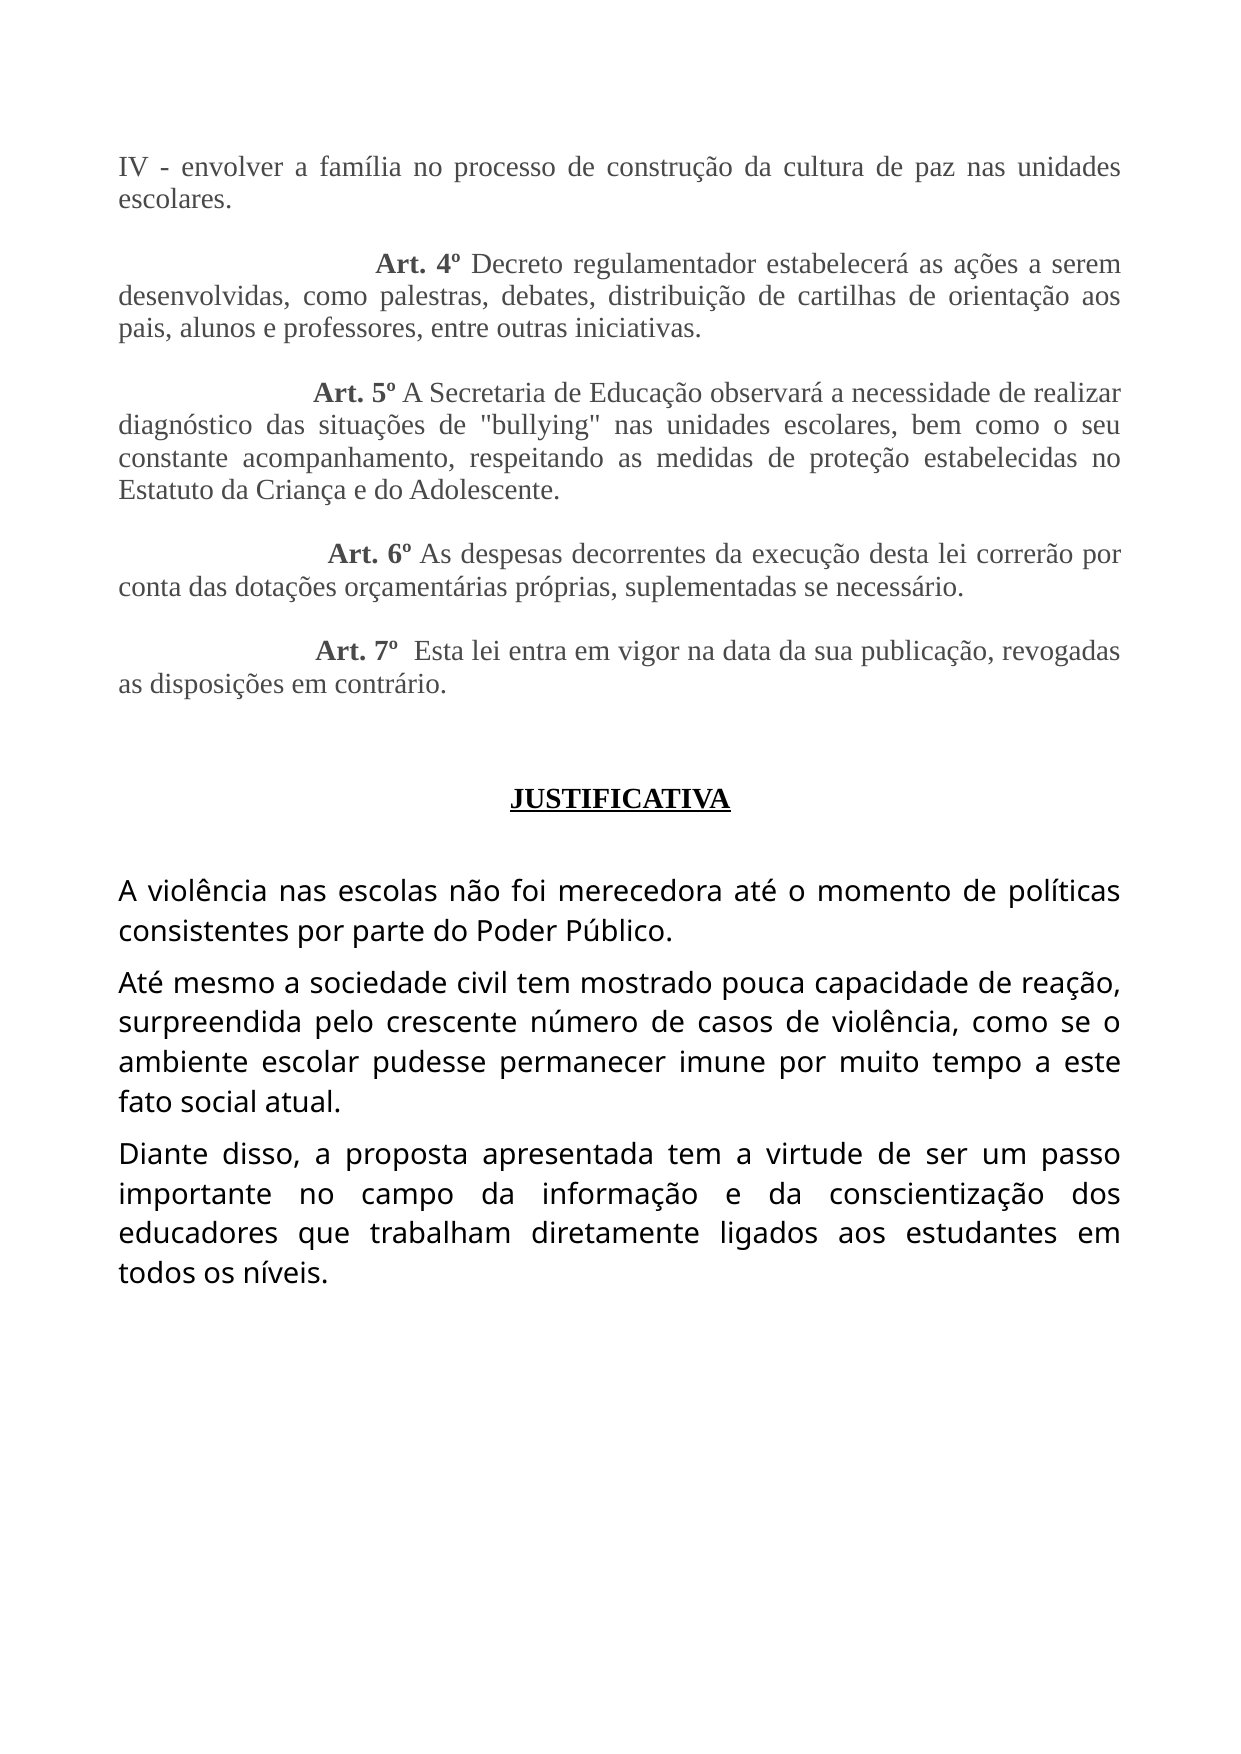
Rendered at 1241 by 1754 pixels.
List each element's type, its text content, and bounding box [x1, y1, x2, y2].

text Art. 6º As despesas decorrentes da execução desta lei correrão por conta das dotações orçamentárias próprias, suplementadas se necessário. [118, 538, 1122, 602]
text Art. 5º A Secretaria de Educação observará a necessidade de realizar diagnóstico das situações de "bullying" nas unidades escolares, bem como o seu constante acompanhamento, respeitando as medidas de proteção estabelecidas no Estatuto da Criança e do Adolescente. [118, 376, 1122, 506]
text Art. 4º Decreto regulamentador estabelecerá as ações a serem desenvolvidas, como palestras, debates, distribuição de cartilhas de orientação aos pais, alunos e professores, entre outras iniciativas. [118, 247, 1122, 344]
text Diante disso, a proposta apresentada tem a virtude de ser um passo importante no campo da informação e da conscientização dos educadores que trabalham diretamente ligados aos estudantes em todos os níveis. [118, 1133, 1122, 1292]
text JUSTIFICATIVA [118, 782, 1122, 815]
text A violência nas escolas não foi merecedora até o momento de políticas consistentes por parte do Poder Público. [118, 870, 1122, 949]
text IV - envolver a família no processo de construção da cultura de paz nas unidades escolares. [118, 150, 1122, 215]
text Até mesmo a sociedade civil tem mostrado pouca capacidade de reação, surpreendida pelo crescente número de casos de violência, como se o ambiente escolar pudesse permanecer imune por muito tempo a este fato social atual. [118, 962, 1122, 1121]
text Art. 7º Esta lei entra em vigor na data da sua publicação, revogadas as disposições em contrário. [118, 635, 1122, 699]
